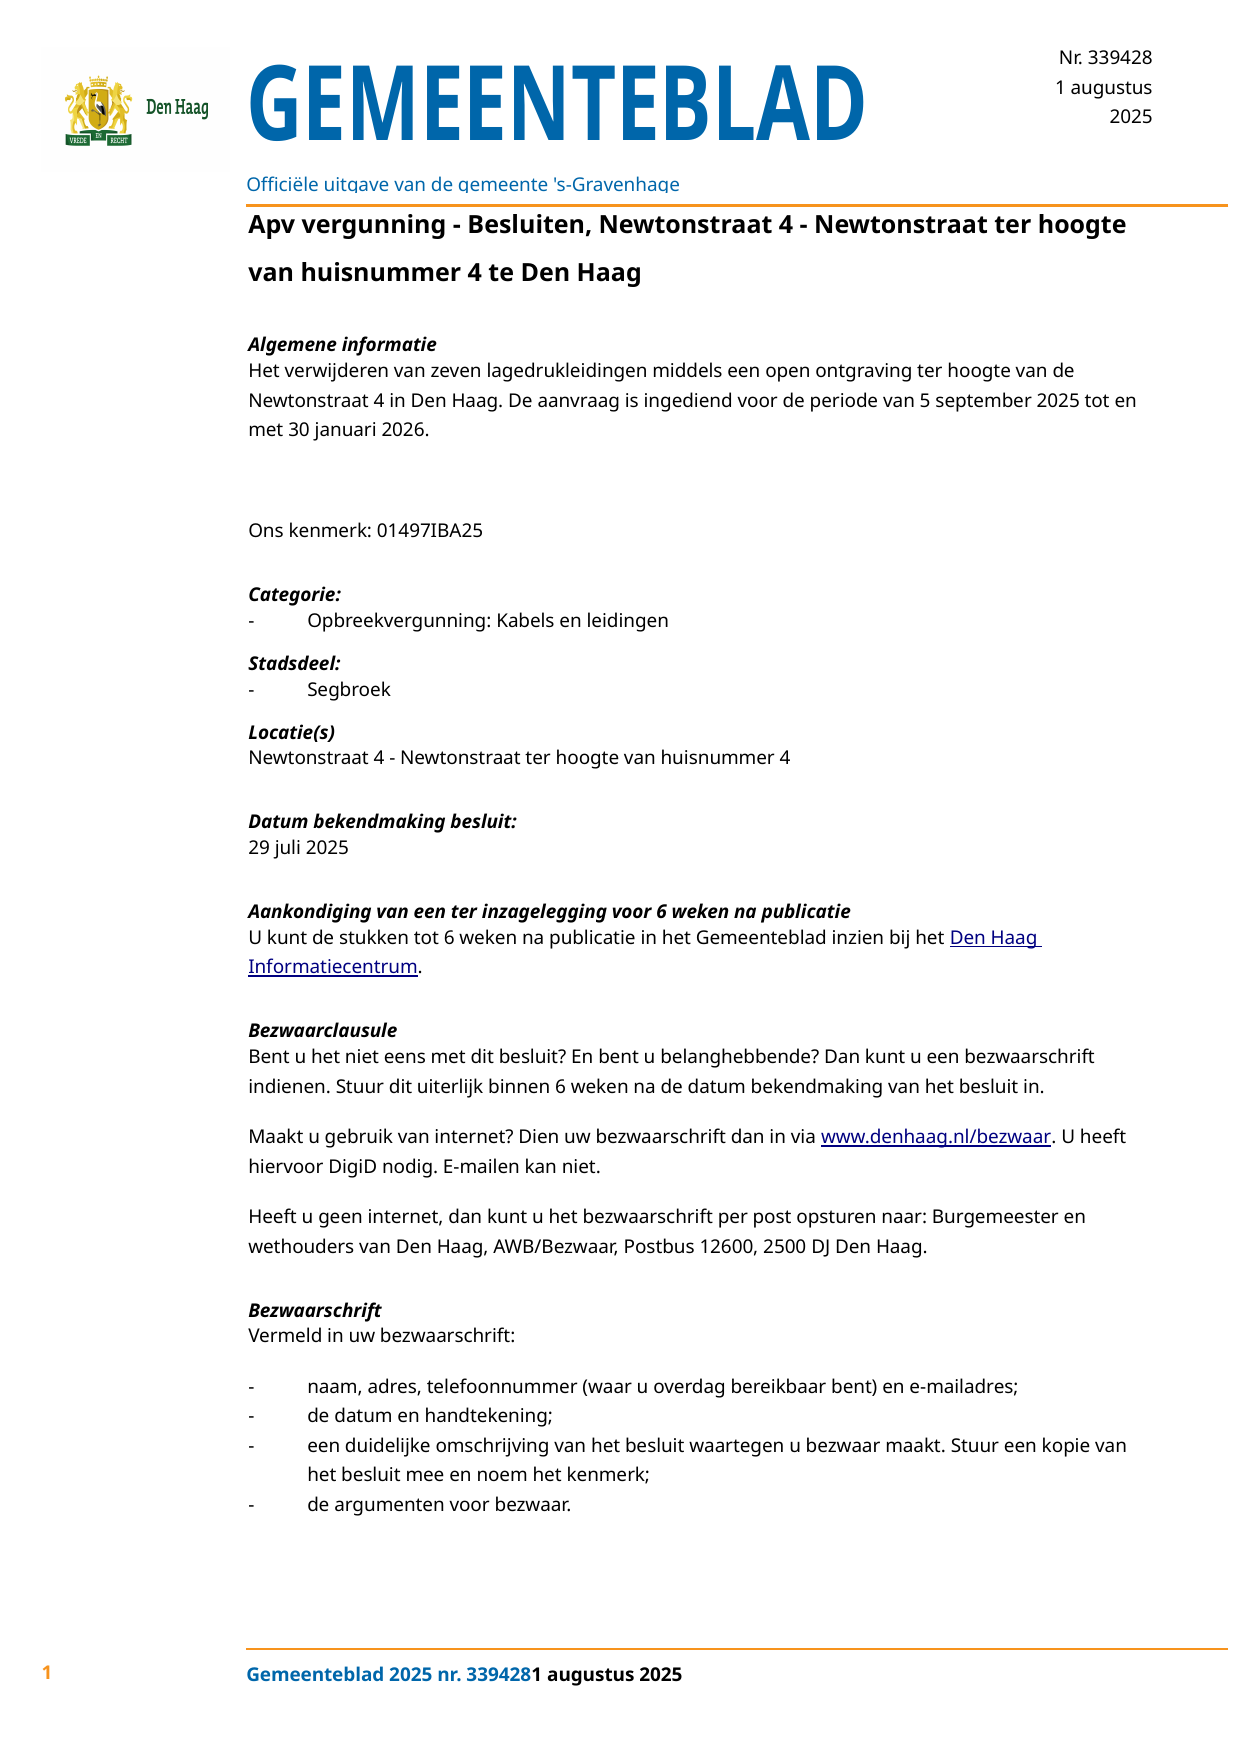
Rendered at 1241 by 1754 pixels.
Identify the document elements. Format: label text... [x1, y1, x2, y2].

text Ons kenmerk: 01497IBA25 [248, 517, 1152, 543]
picture [41, 47, 231, 172]
text Newtonstraat 4 - Newtonstraat ter hoogte van huisnummer 4 [248, 744, 1152, 770]
text Vermeld in uw bezwaarschrift: [248, 1322, 1152, 1348]
text Bezwaarclausule [248, 1017, 1152, 1043]
text Heeft u geen internet, dan kunt u het bezwaarschrift per post opsturen naar: Burgemeester en wethouders van Den Haag, AWB/Bezwaar, Postbus 12600, 2500 DJ Den Haag. [248, 1203, 1152, 1258]
list een duidelijke omschrijving van het besluit waartegen u bezwaar maakt. Stuur een kopie van het besluit mee en noem het kenmerk; [248, 1432, 1152, 1487]
list de argumenten voor bezwaar. [248, 1491, 1152, 1517]
text Bent u het niet eens met dit besluit? En bent u belanghebbende? Dan kunt u een bezwaarschrift indienen. Stuur dit uiterlijk binnen 6 weken na de datum bekendmaking van het besluit in. [248, 1043, 1152, 1098]
list de datum en handtekening; [248, 1402, 1152, 1428]
text Stadsdeel: [248, 650, 1152, 676]
text Maakt u gebruik van internet? Dien uw bezwaarschrift dan in via www.denhaag.nl/bezwaar. U heeft hiervoor DigiD nodig. E-mailen kan niet. [248, 1123, 1152, 1178]
list Segbroek [248, 676, 1152, 701]
text Algemene informatie [248, 331, 1152, 357]
list naam, adres, telefoonnummer (waar u overdag bereikbaar bent) en e-mailadres; [248, 1373, 1152, 1399]
text Bezwaarschrift [248, 1297, 1152, 1322]
text Aankondiging van een ter inzagelegging voor 6 weken na publicatie [248, 898, 1152, 924]
text Het verwijderen van zeven lagedrukleidingen middels een open ontgraving ter hoogte van de Newtonstraat 4 in Den Haag. De aanvraag is ingediend voor de periode van 5 september 2025 tot en met 30 januari 2026. [248, 357, 1152, 442]
text 29 juli 2025 [248, 834, 1152, 860]
text Apv vergunning - Besluiten, Newtonstraat 4 - Newtonstraat ter hoogte van huisnummer 4 te Den Haag [248, 207, 1152, 288]
list Opbreekvergunning: Kabels en leidingen [248, 607, 1152, 633]
text Locatie(s) [248, 719, 1152, 744]
text Datum bekendmaking besluit: [248, 808, 1152, 834]
text Categorie: [248, 581, 1152, 607]
text U kunt de stukken tot 6 weken na publicatie in het Gemeenteblad inzien bij het Den Haag Informatiecentrum. [248, 924, 1152, 979]
